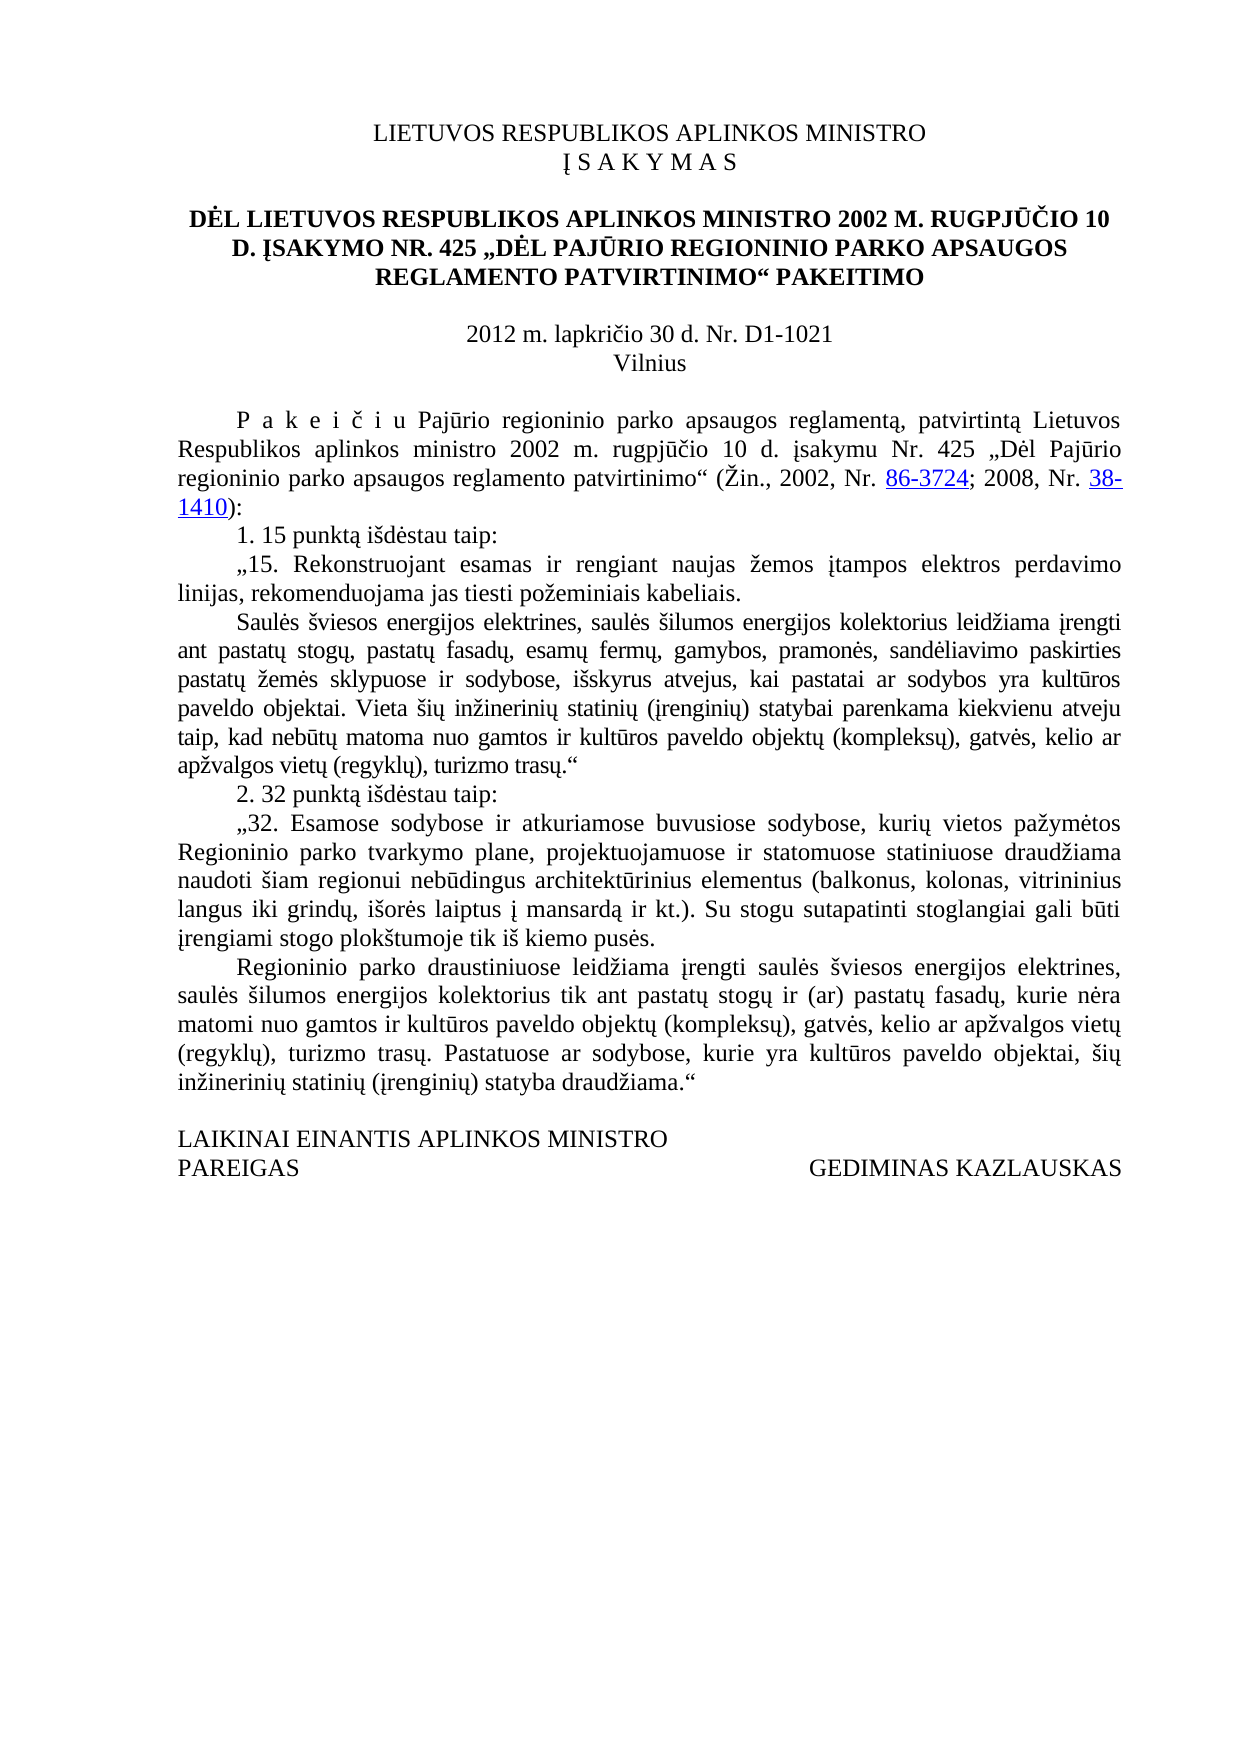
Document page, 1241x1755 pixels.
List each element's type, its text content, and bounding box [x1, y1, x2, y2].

text Saulės šviesos energijos elektrines, saulės šilumos energijos kolektorius leidžiama įrengti ant pastatų stogų, pastatų fasadų, esamų fermų, gamybos, pramonės, sandėliavimo paskirties pastatų žemės sklypuose ir sodybose, išskyrus atvejus, kai pastatai ar sodybos yra kultūros paveldo objektai. Vieta šių inžinerinių statinių (įrenginių) statybai parenkama kiekvienu atveju taip, kad nebūtų matoma nuo gamtos ir kultūros paveldo objektų (kompleksų), gatvės, kelio ar apžvalgos vietų (regyklų), turizmo trasų.“ [177, 607, 1122, 779]
text 2. 32 punktą išdėstau taip: [177, 779, 1122, 808]
text „15. Rekonstruojant esamas ir rengiant naujas žemos įtampos elektros perdavimo linijas, rekomenduojama jas tiesti požeminiais kabeliais. [177, 549, 1122, 607]
text DĖL lietuvos respublikos APLINKOS MINISTRO 2002 M. rugpjūčio 10 D. ĮSAKYMO Nr. 425 „DĖL pajūrio regioninio PARKO APSAUGOS REGLAMENTO PATVIRTINIMO“ PAKEITIMO [177, 204, 1122, 291]
text Regioninio parko draustiniuose leidžiama įrengti saulės šviesos energijos elektrines, saulės šilumos energijos kolektorius tik ant pastatų stogų ir (ar) pastatų fasadų, kurie nėra matomi nuo gamtos ir kultūros paveldo objektų (kompleksų), gatvės, kelio ar apžvalgos vietų (regyklų), turizmo trasų. Pastatuose ar sodybose, kurie yra kultūros paveldo objektai, šių inžinerinių statinių (įrenginių) statyba draudžiama.“ [177, 952, 1122, 1096]
text Vilnius [177, 348, 1122, 377]
text P a k e i č i u Pajūrio regioninio parko apsaugos reglamentą, patvirtintą Lietuvos Respublikos aplinkos ministro 2002 m. rugpjūčio 10 d. įsakymu Nr. 425 „Dėl Pajūrio regioninio parko apsaugos reglamento patvirtinimo“ (Žin., 2002, Nr. 86-3724; 2008, Nr. 38-1410): [177, 406, 1122, 521]
text „32. Esamose sodybose ir atkuriamose buvusiose sodybose, kurių vietos pažymėtos Regioninio parko tvarkymo plane, projektuojamuose ir statomuose statiniuose draudžiama naudoti šiam regionui nebūdingus architektūrinius elementus (balkonus, kolonas, vitrininius langus iki grindų, išorės laiptus į mansardą ir kt.). Su stogu sutapatinti stoglangiai gali būti įrengiami stogo plokštumoje tik iš kiemo pusės. [177, 808, 1122, 952]
text pareigas Gediminas Kazlauskas [177, 1153, 1122, 1182]
text Laikinai einantis aplinkos ministro [177, 1124, 1122, 1153]
text 2012 m. lapkričio 30 d. Nr. D1-1021 [177, 319, 1122, 348]
text 1. 15 punktą išdėstau taip: [177, 521, 1122, 549]
text LIETUVOS RESPUBLIKOS APLINKOS MINISTRO [177, 118, 1122, 147]
text Į S A K Y M A S [177, 147, 1122, 176]
